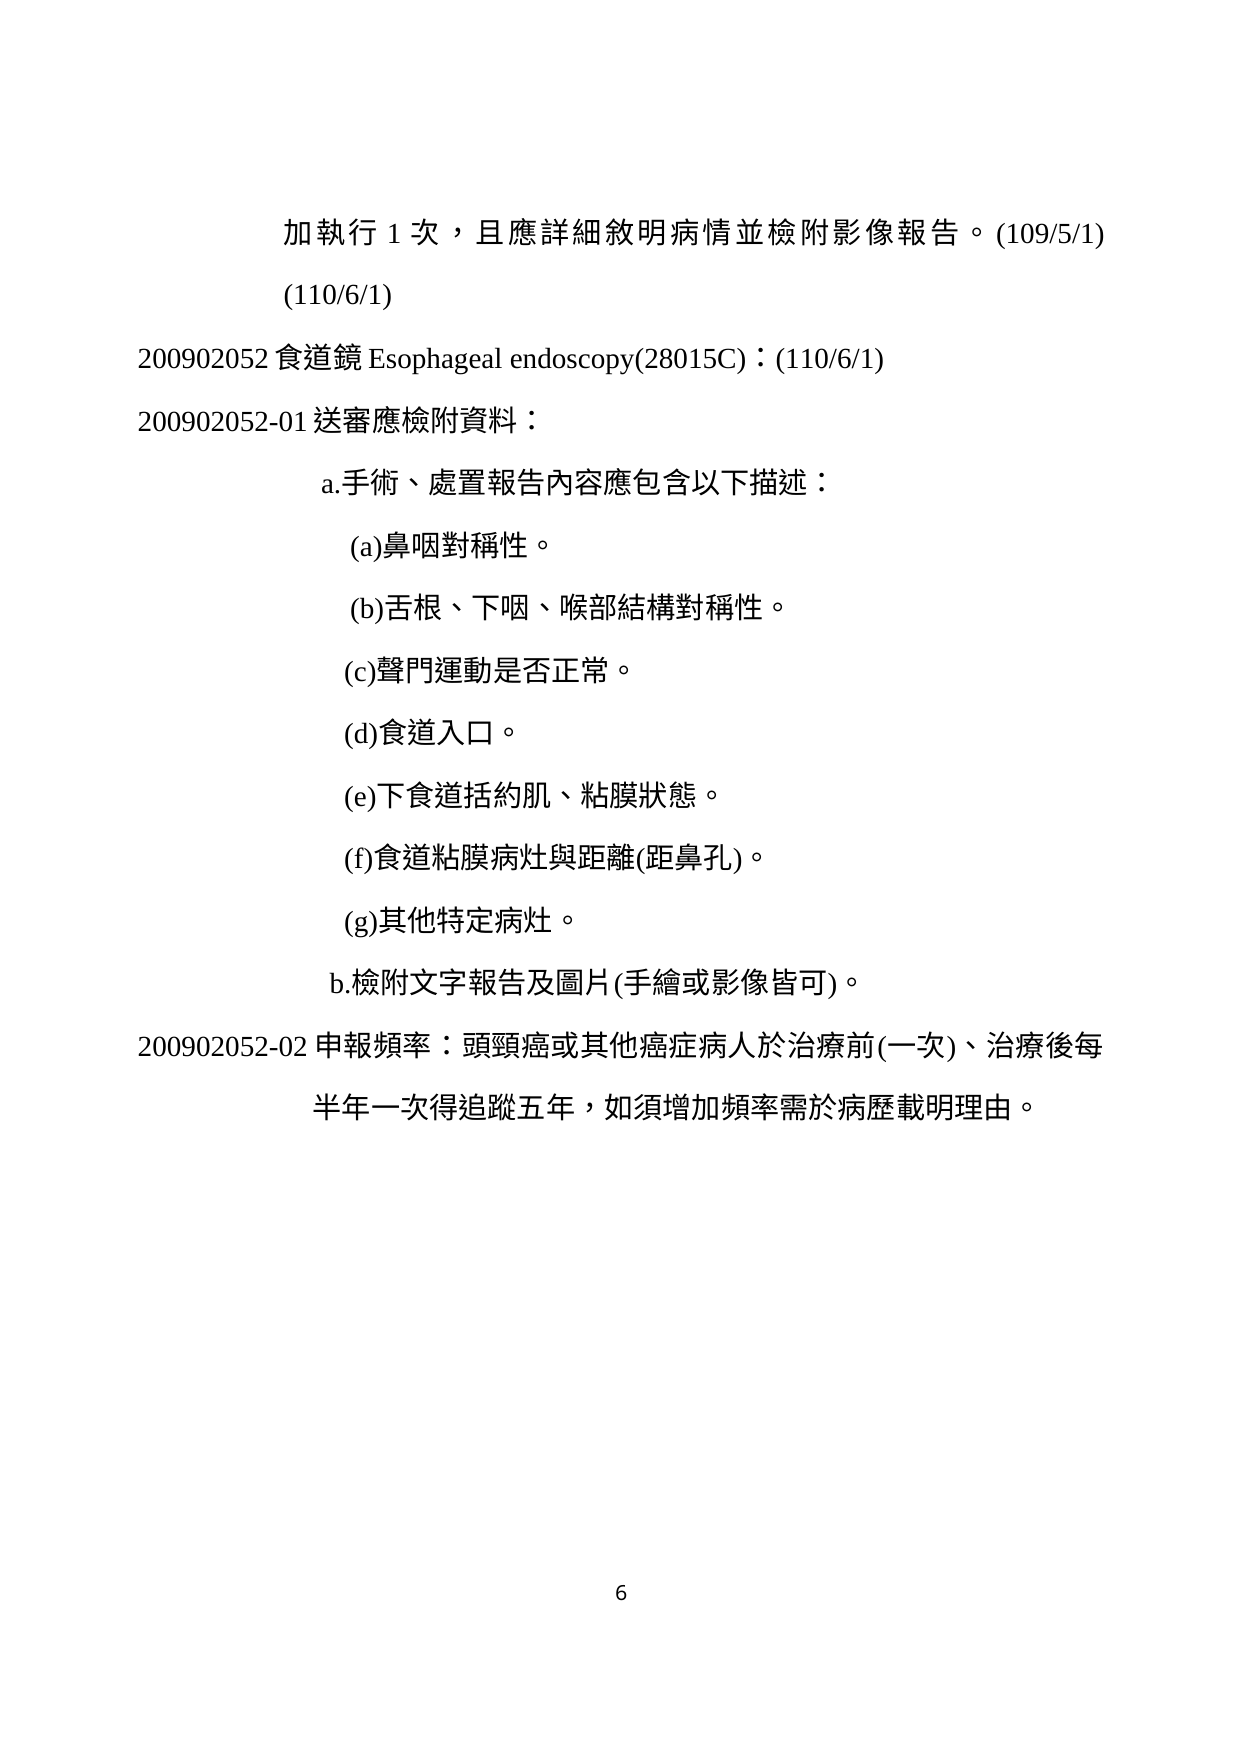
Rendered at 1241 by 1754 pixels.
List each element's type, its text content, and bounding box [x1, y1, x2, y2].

text (f)食道粘膜病灶與距離(距鼻孔)。 [283, 814, 1104, 877]
text (c)聲門運動是否正常。 [283, 627, 1104, 689]
text 200902052食道鏡Esophageal endoscopy(28015C)：(110/6/1) [137, 314, 1104, 377]
text (a)鼻咽對稱性。 [262, 502, 1104, 564]
text (d)食道入口。 [283, 689, 1104, 752]
text 加執行1次，且應詳細敘明病情並檢附影像報告。(109/5/1)(110/6/1) [137, 189, 1104, 314]
text 200902052-01送審應檢附資料： [137, 377, 1104, 439]
text (e)下食道括約肌、粘膜狀態。 [283, 752, 1104, 814]
text a.手術、處置報告內容應包含以下描述： [262, 439, 1104, 502]
text (g)其他特定病灶。 [283, 877, 1104, 939]
text (b)舌根、下咽、喉部結構對稱性。 [262, 564, 1104, 627]
text b.檢附文字報告及圖片(手繪或影像皆可)。 [283, 939, 1104, 1002]
text 200902052-02申報頻率：頭頸癌或其他癌症病人於治療前(一次)、治療後每半年一次得追蹤五年，如須增加頻率需於病歷載明理由。 [137, 1002, 1104, 1127]
